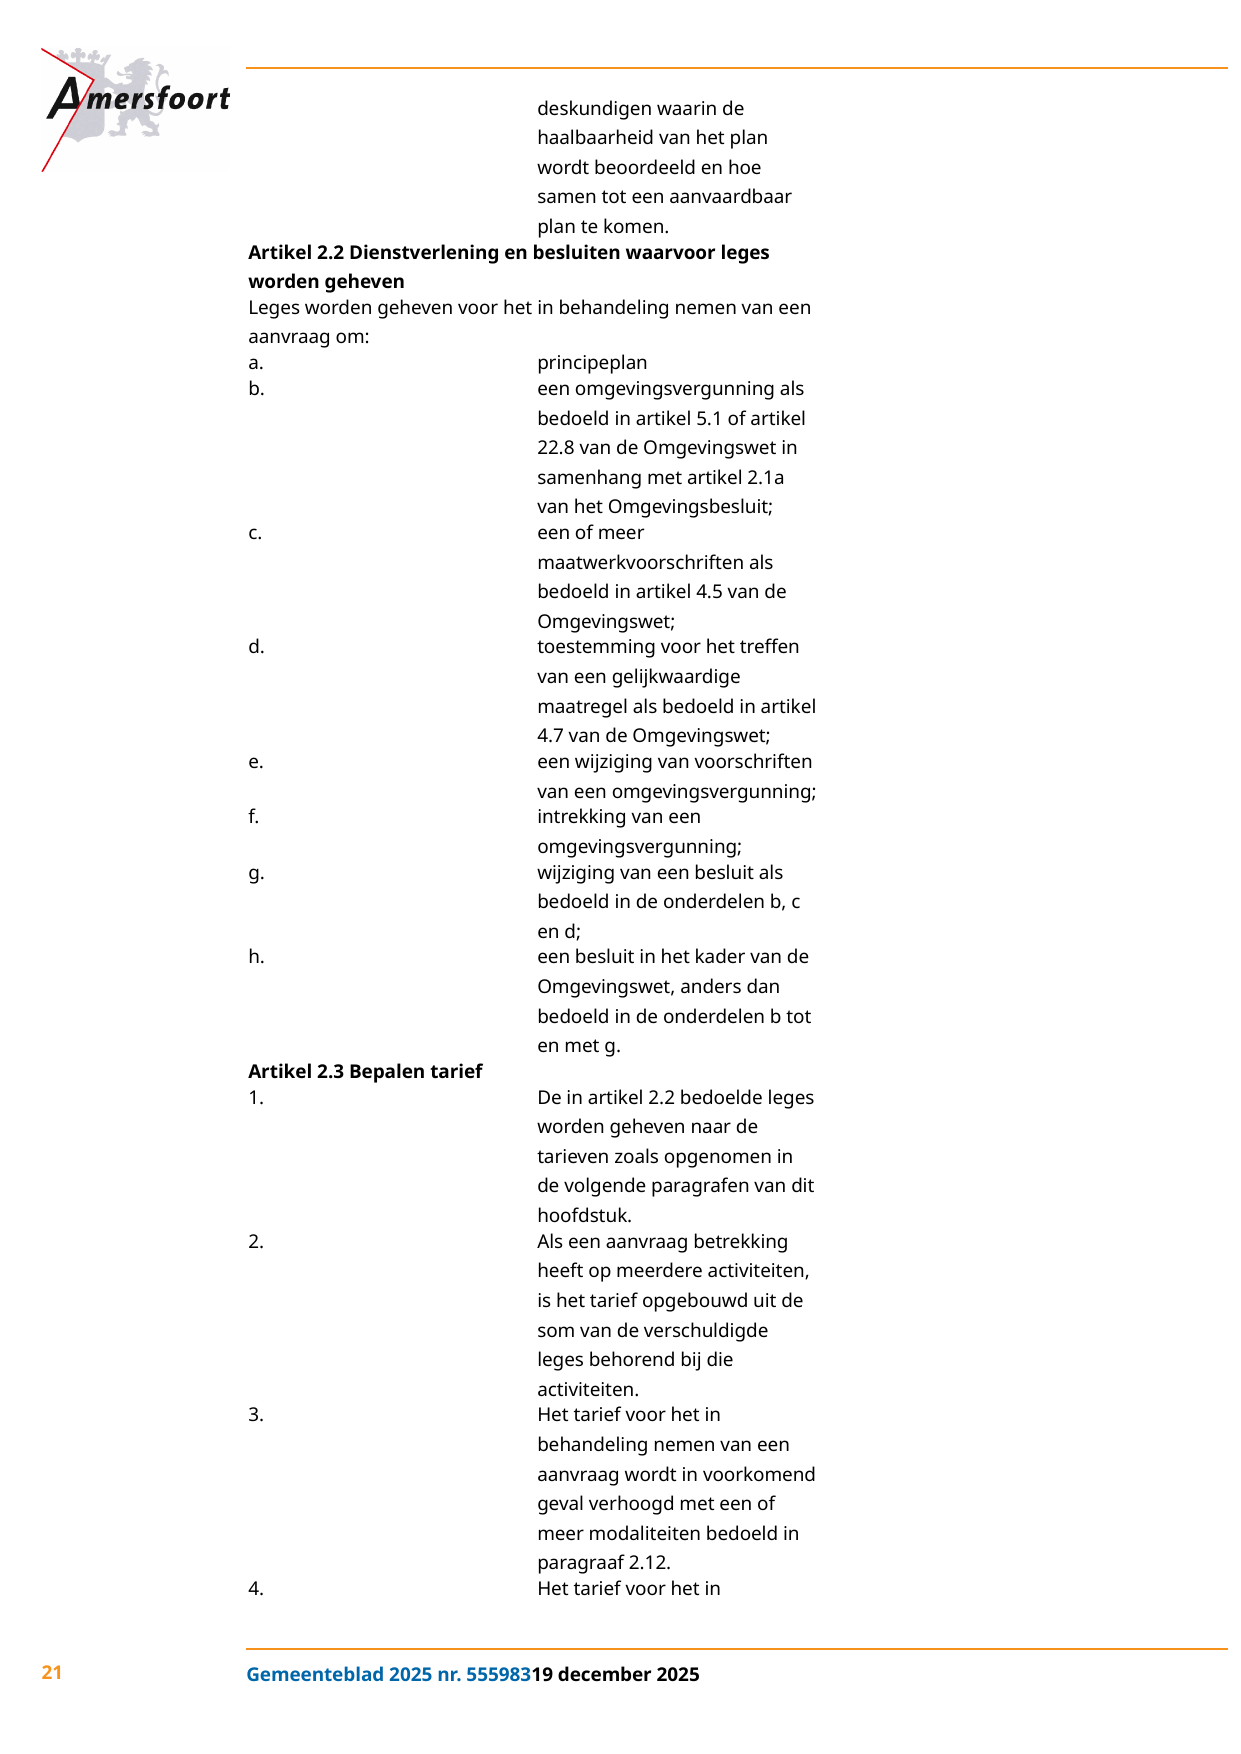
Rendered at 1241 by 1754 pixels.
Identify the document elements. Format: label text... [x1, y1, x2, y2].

table_cell [819, 294, 985, 349]
table_cell [985, 1575, 1152, 1601]
table_cell een wijziging van voorschriften van een omgevingsvergunning; [537, 748, 819, 803]
table_cell [819, 519, 985, 634]
table_cell [248, 95, 537, 239]
table_cell [985, 944, 1152, 1058]
table_cell [819, 859, 985, 944]
table_cell [819, 1402, 985, 1575]
table_cell Het tarief voor het in [537, 1575, 819, 1601]
table_cell een omgevingsvergunning als bedoeld in artikel 5.1 of artikel 22.8 van de Omgevingswet in samenhang met artikel 2.1a van het Omgevingsbesluit; [537, 375, 819, 519]
table_cell [819, 1084, 985, 1228]
table_cell d. [248, 634, 537, 748]
table_cell [985, 294, 1152, 349]
table_cell een besluit in het kader van de Omgevingswet, anders dan bedoeld in de onderdelen b tot en met g. [537, 944, 819, 1058]
table_cell b. [248, 375, 537, 519]
table_cell a. [248, 350, 537, 375]
table_cell Artikel 2.2 Dienstverlening en besluiten waarvoor leges worden geheven [248, 239, 819, 294]
table_cell e. [248, 748, 537, 803]
table_cell [985, 1058, 1152, 1084]
table_cell Het tarief voor het in behandeling nemen van een aanvraag wordt in voorkomend geval verhoogd met een of meer modaliteiten bedoeld in paragraaf 2.12. [537, 1402, 819, 1575]
table_cell [819, 239, 985, 294]
table_cell Als een aanvraag betrekking heeft op meerdere activiteiten, is het tarief opgebouwd uit de som van de verschuldigde leges behorend bij die activiteiten. [537, 1228, 819, 1402]
table_cell [819, 95, 985, 239]
table_cell c. [248, 519, 537, 634]
table_cell deskundigen waarin de haalbaarheid van het plan wordt beoordeeld en hoe samen tot een aanvaardbaar plan te komen. [537, 95, 819, 239]
table_cell [985, 748, 1152, 803]
table_cell [819, 1575, 985, 1601]
table_cell [985, 375, 1152, 519]
table_cell principeplan [537, 350, 819, 375]
table_cell [985, 634, 1152, 748]
table_cell [985, 804, 1152, 859]
table_cell intrekking van een omgevingsvergunning; [537, 804, 819, 859]
table_cell Leges worden geheven voor het in behandeling nemen van een aanvraag om: [248, 294, 819, 349]
table_cell Artikel 2.3 Bepalen tarief [248, 1058, 819, 1084]
table_cell [985, 519, 1152, 634]
table_cell 4. [248, 1575, 537, 1601]
table_cell [819, 1228, 985, 1402]
table_cell [819, 1058, 985, 1084]
table_cell [985, 350, 1152, 375]
picture [41, 47, 231, 172]
table_cell een of meer maatwerkvoorschriften als bedoeld in artikel 4.5 van de Omgevingswet; [537, 519, 819, 634]
table_cell f. [248, 804, 537, 859]
table_cell [819, 375, 985, 519]
table_cell [819, 350, 985, 375]
table_cell [819, 634, 985, 748]
table_cell [985, 1084, 1152, 1228]
table_cell h. [248, 944, 537, 1058]
table_cell De in artikel 2.2 bedoelde leges worden geheven naar de tarieven zoals opgenomen in de volgende paragrafen van dit hoofdstuk. [537, 1084, 819, 1228]
table_cell [819, 804, 985, 859]
table_cell toestemming voor het treffen van een gelijkwaardige maatregel als bedoeld in artikel 4.7 van de Omgevingswet; [537, 634, 819, 748]
table_cell [985, 859, 1152, 944]
table_cell [985, 1402, 1152, 1575]
table_cell [985, 1228, 1152, 1402]
table_cell [819, 944, 985, 1058]
table_cell 2. [248, 1228, 537, 1402]
table_cell [819, 748, 985, 803]
table_cell 1. [248, 1084, 537, 1228]
table_cell 3. [248, 1402, 537, 1575]
table_cell [985, 239, 1152, 294]
table_cell g. [248, 859, 537, 944]
table_cell wijziging van een besluit als bedoeld in de onderdelen b, c en d; [537, 859, 819, 944]
table_cell [985, 95, 1152, 239]
